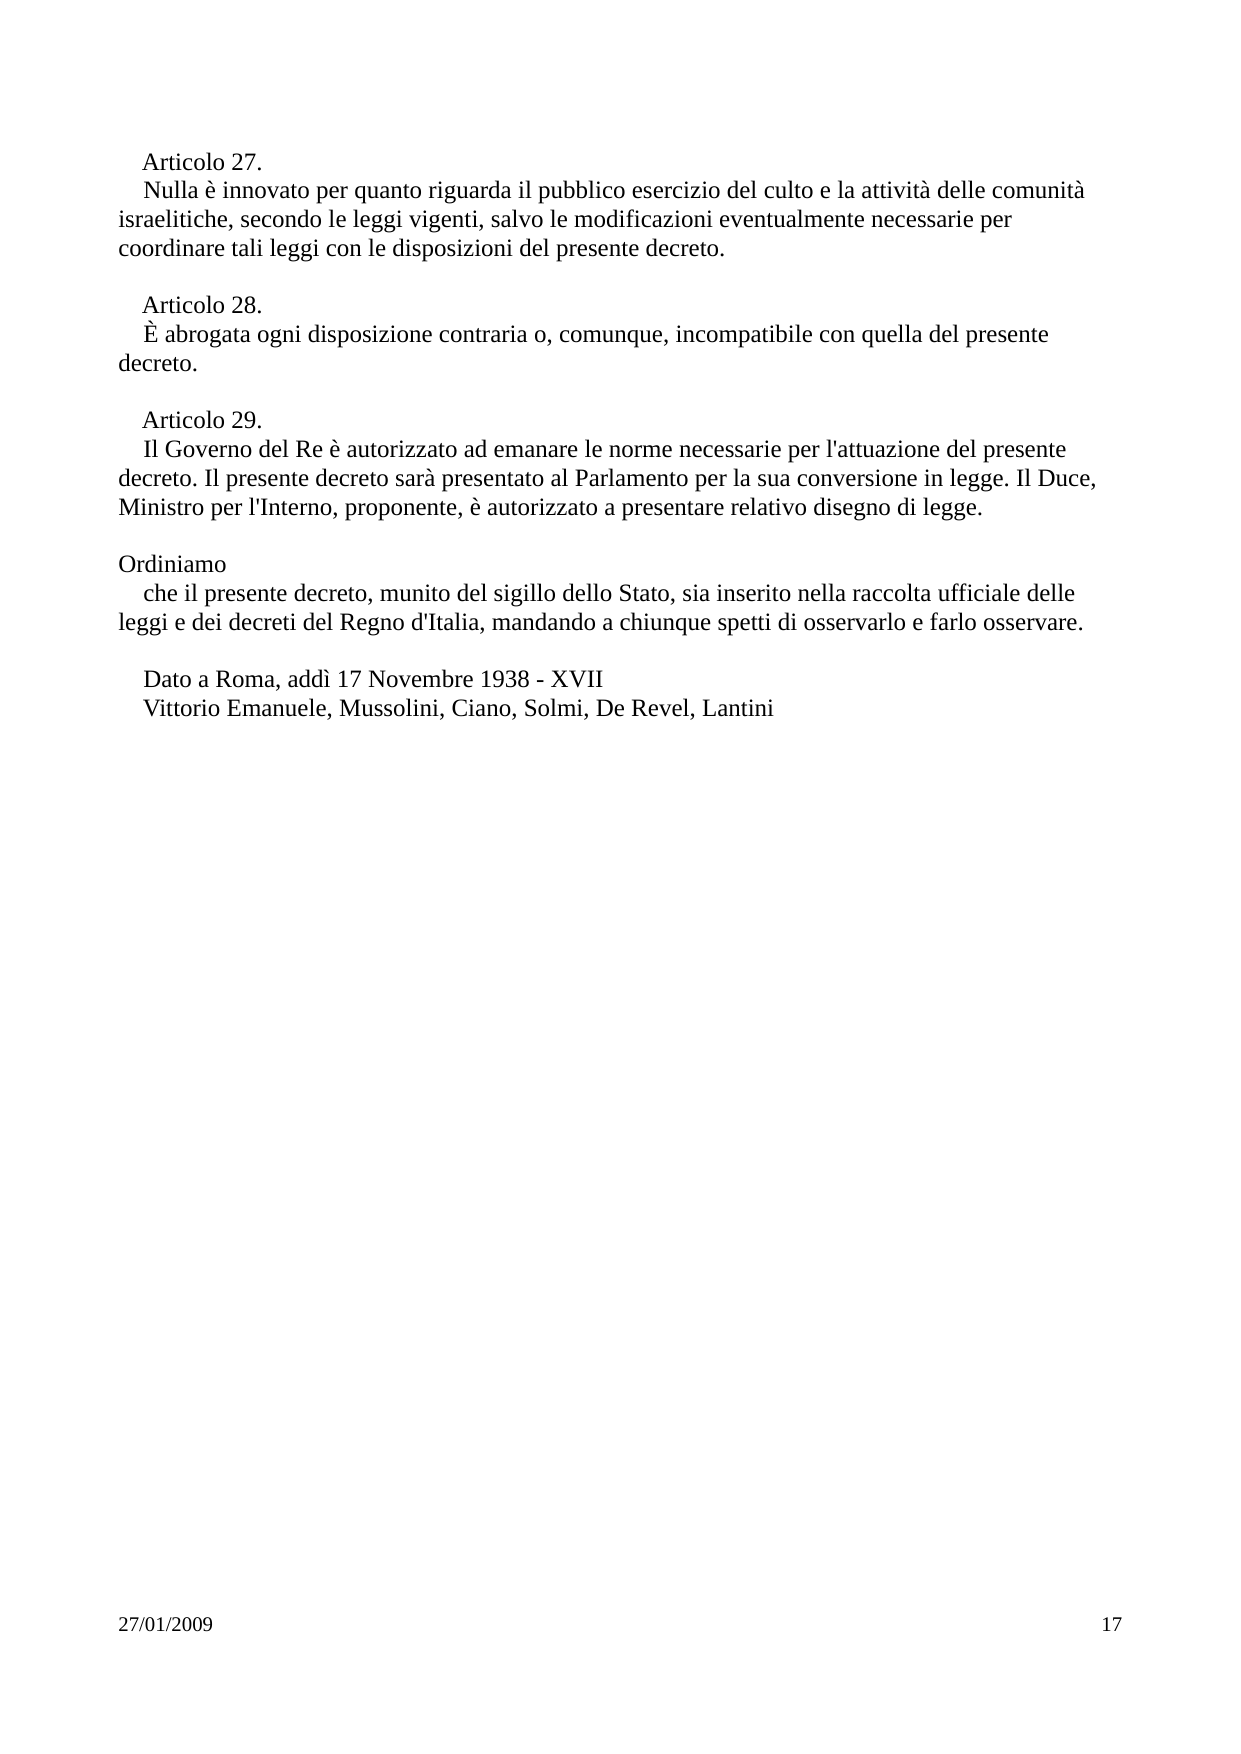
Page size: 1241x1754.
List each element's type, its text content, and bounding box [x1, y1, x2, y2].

text Articolo 29. [118, 406, 1122, 434]
text Articolo 28. [118, 291, 1122, 319]
text che il presente decreto, munito del sigillo dello Stato, sia inserito nella raccolta ufficiale delle leggi e dei decreti del Regno d'Italia, mandando a chiunque spetti di osservarlo e farlo osservare. [118, 578, 1122, 636]
text Il Governo del Re è autorizzato ad emanare le norme necessarie per l'attuazione del presente decreto. Il presente decreto sarà presentato al Parlamento per la sua conversione in legge. Il Duce, Ministro per l'Interno, proponente, è autorizzato a presentare relativo disegno di legge. [118, 434, 1122, 521]
text È abrogata ogni disposizione contraria o, comunque, incompatibile con quella del presente decreto. [118, 319, 1122, 377]
text Ordiniamo [118, 549, 1122, 578]
text Vittorio Emanuele, Mussolini, Ciano, Solmi, De Revel, Lantini [118, 693, 1122, 722]
text Nulla è innovato per quanto riguarda il pubblico esercizio del culto e la attività delle comunità israelitiche, secondo le leggi vigenti, salvo le modificazioni eventualmente necessarie per coordinare tali leggi con le disposizioni del presente decreto. [118, 176, 1122, 262]
text Dato a Roma, addì 17 Novembre 1938 - XVII [118, 664, 1122, 693]
text Articolo 27. [118, 147, 1122, 176]
